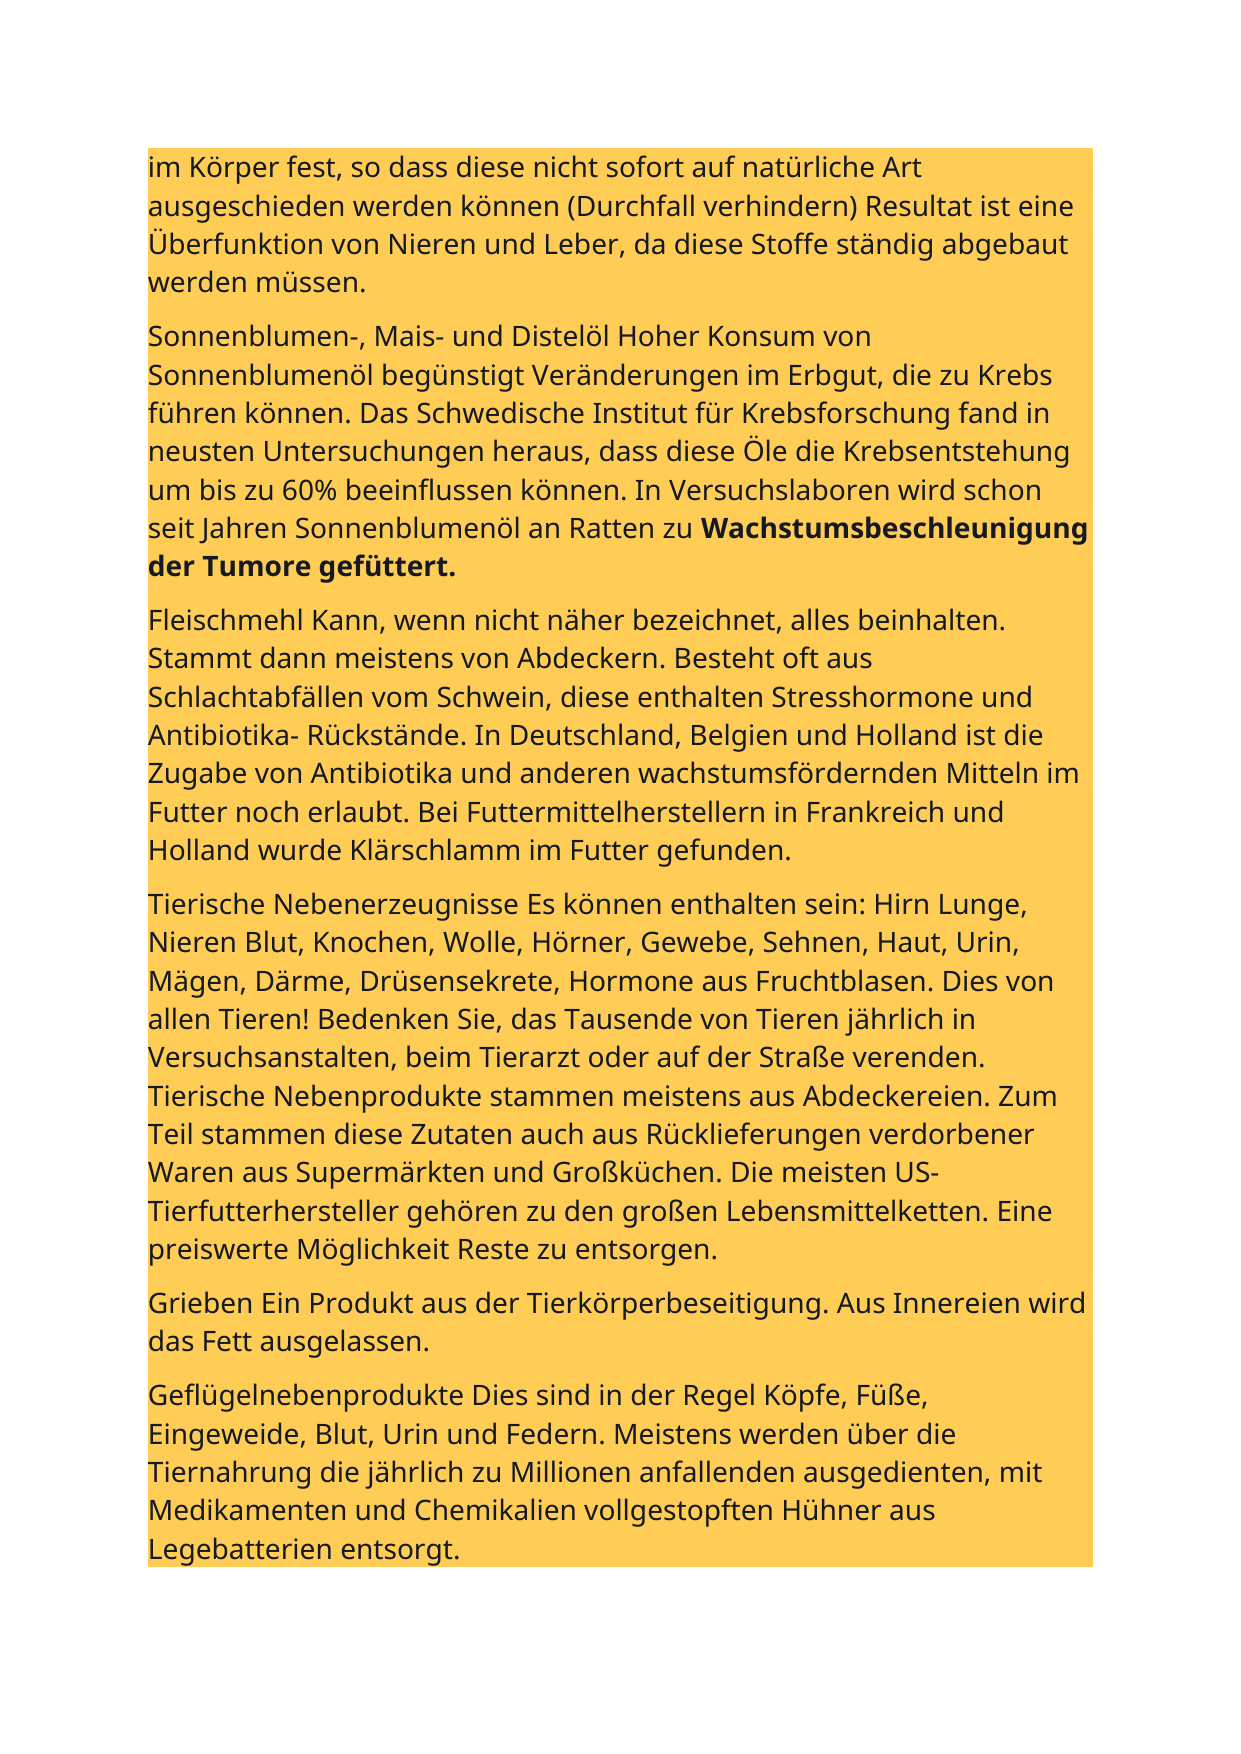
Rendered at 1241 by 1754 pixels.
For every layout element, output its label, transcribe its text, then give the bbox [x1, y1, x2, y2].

text Geflügelnebenprodukte Dies sind in der Regel Köpfe, Füße, Eingeweide, Blut, Urin und Federn. Meistens werden über die Tiernahrung die jährlich zu Millionen anfallenden ausgedienten, mit Medikamenten und Chemikalien vollgestopften Hühner aus Legebatterien entsorgt. [148, 1376, 1093, 1567]
text Fleischmehl Kann, wenn nicht näher bezeichnet, alles beinhalten. Stammt dann meistens von Abdeckern. Besteht oft aus Schlachtabfällen vom Schwein, diese enthalten Stresshormone und Antibiotika- Rückstände. In Deutschland, Belgien und Holland ist die Zugabe von Antibiotika und anderen wachstumsfördernden Mitteln im Futter noch erlaubt. Bei Futtermittelherstellern in Frankreich und Holland wurde Klärschlamm im Futter gefunden. [148, 601, 1093, 869]
text Tierische Nebenerzeugnisse Es können enthalten sein: Hirn Lunge, Nieren Blut, Knochen, Wolle, Hörner, Gewebe, Sehnen, Haut, Urin, Mägen, Därme, Drüsensekrete, Hormone aus Fruchtblasen. Dies von allen Tieren! Bedenken Sie, das Tausende von Tieren jährlich in Versuchsanstalten, beim Tierarzt oder auf der Straße verenden. Tierische Nebenprodukte stammen meistens aus Abdeckereien. Zum Teil stammen diese Zutaten auch aus Rücklieferungen verdorbener Waren aus Supermärkten und Großküchen. Die meisten US-Tierfutterhersteller gehören zu den großen Lebensmittelketten. Eine preiswerte Möglichkeit Reste zu entsorgen. [148, 884, 1093, 1268]
text Grieben Ein Produkt aus der Tierkörperbeseitigung. Aus Innereien wird das Fett ausgelassen. [148, 1283, 1093, 1360]
text im Körper fest, so dass diese nicht sofort auf natürliche Art ausgeschieden werden können (Durchfall verhindern) Resultat ist eine Überfunktion von Nieren und Leber, da diese Stoffe ständig abgebaut werden müssen. [148, 148, 1093, 301]
text Sonnenblumen-, Mais- und Distelöl Hoher Konsum von Sonnenblumenöl begünstigt Veränderungen im Erbgut, die zu Krebs führen können. Das Schwedische Institut für Krebsforschung fand in neusten Untersuchungen heraus, dass diese Öle die Krebsentstehung um bis zu 60% beeinflussen können. In Versuchslaboren wird schon seit Jahren Sonnenblumenöl an Ratten zu Wachstumsbeschleunigung der Tumore gefüttert. [148, 317, 1093, 585]
